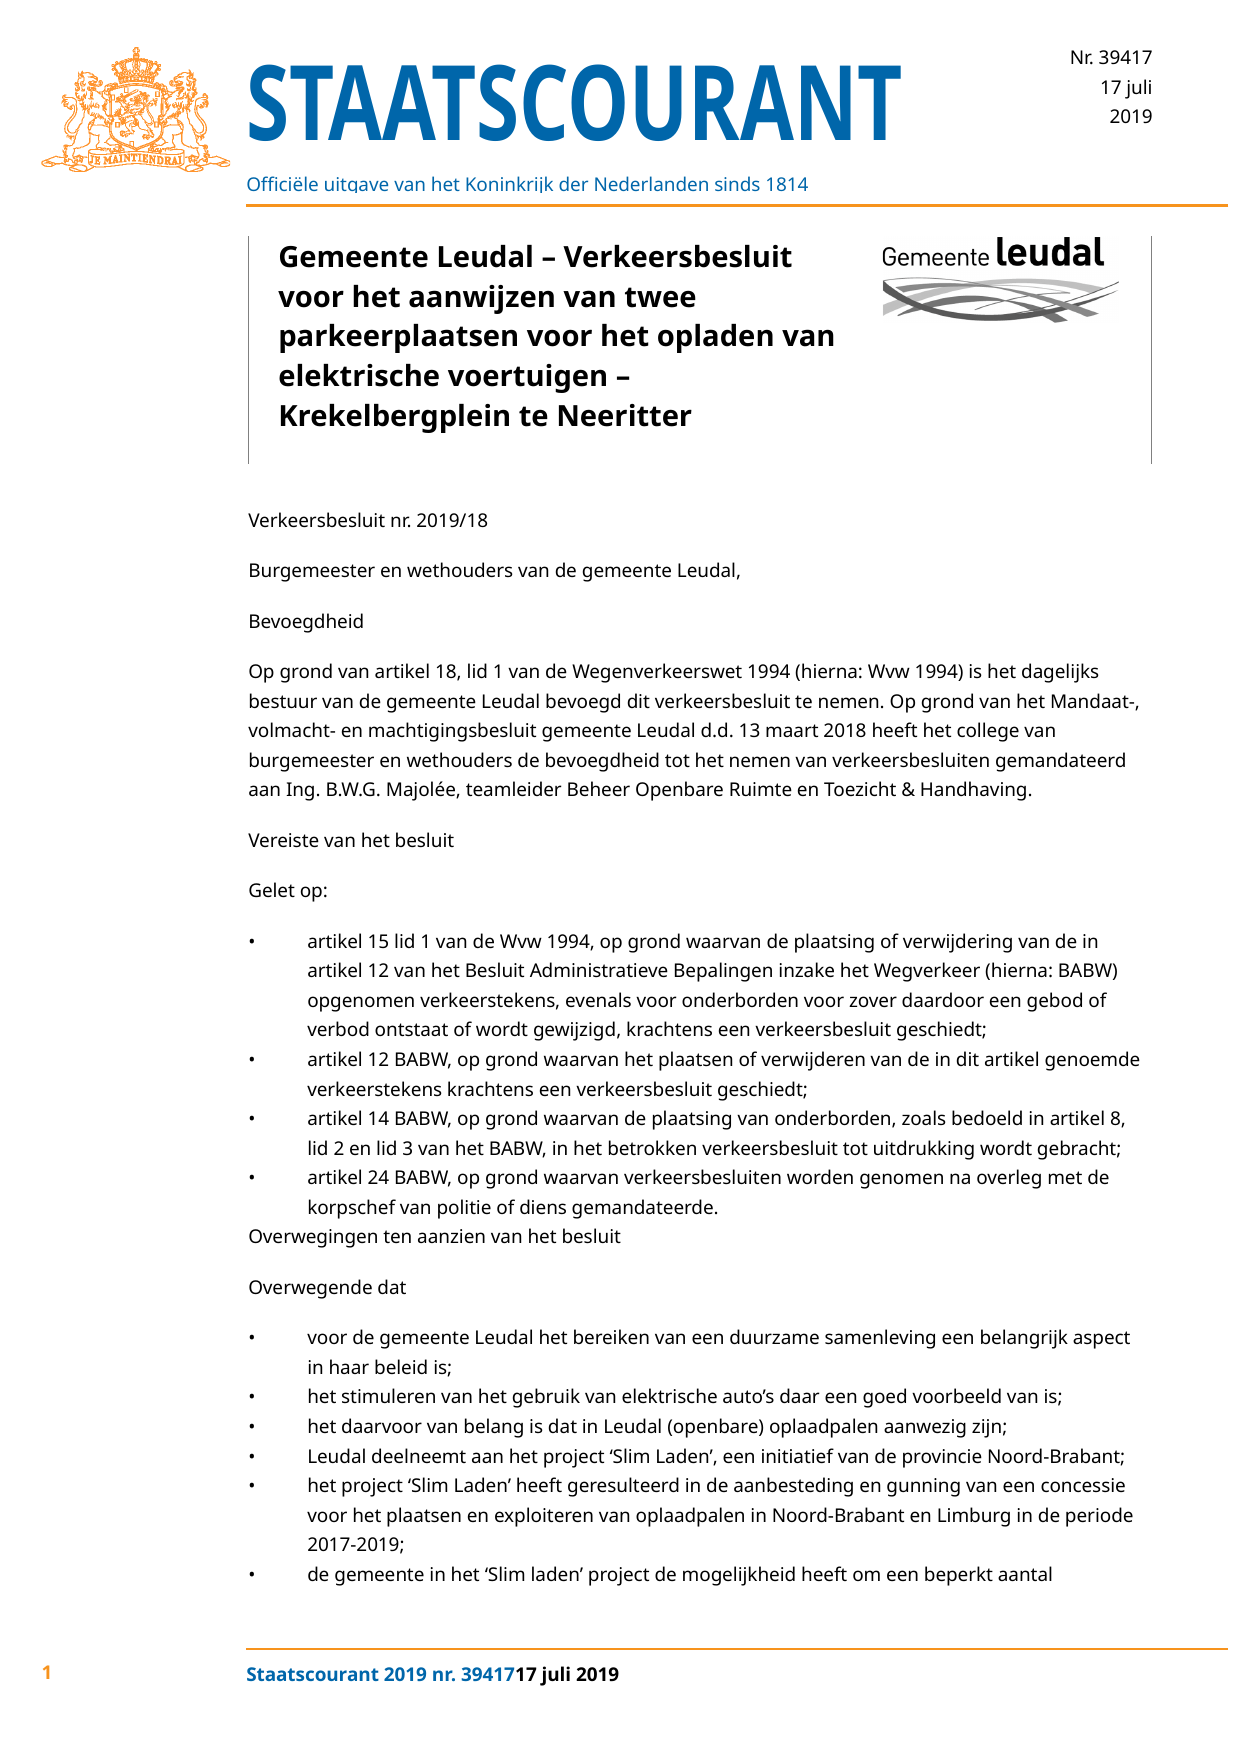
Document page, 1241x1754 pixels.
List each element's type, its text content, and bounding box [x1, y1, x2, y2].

text Verkeersbesluit nr. 2019/18 [248, 507, 1152, 533]
list het stimuleren van het gebruik van elektrische auto’s daar een goed voorbeeld van is; [248, 1384, 1152, 1409]
list artikel 14 BABW, op grond waarvan de plaatsing van onderborden, zoals bedoeld in artikel 8, lid 2 en lid 3 van het BABW, in het betrokken verkeersbesluit tot uitdrukking wordt gebracht; [248, 1105, 1152, 1161]
text Overwegingen ten aanzien van het besluit [248, 1224, 1152, 1249]
list Leudal deelneemt aan het project ‘Slim Laden’, een initiatief van de provincie Noord-Brabant; [248, 1443, 1152, 1468]
list artikel 15 lid 1 van de Wvw 1994, op grond waarvan de plaatsing of verwijdering van de in artikel 12 van het Besluit Administratieve Bepalingen inzake het Wegverkeer (hierna: BABW) opgenomen verkeerstekens, evenals voor onderborden voor zover daardoor een gebod of verbod ontstaat of wordt gewijzigd, krachtens een verkeersbesluit geschiedt; [248, 928, 1152, 1042]
list het project ‘Slim Laden’ heeft geresulteerd in de aanbesteding en gunning van een concessie voor het plaatsen en exploiteren van oplaadpalen in Noord-Brabant en Limburg in de periode 2017-2019; [248, 1472, 1152, 1557]
list artikel 24 BABW, op grond waarvan verkeersbesluiten worden genomen na overleg met de korpschef van politie of diens gemandateerde. [248, 1164, 1152, 1220]
text Vereiste van het besluit [248, 827, 1152, 853]
text Overwegende dat [248, 1274, 1152, 1300]
picture [41, 47, 231, 172]
text Gelet op: [248, 877, 1152, 903]
text Op grond van artikel 18, lid 1 van de Wegenverkeerswet 1994 (hierna: Wvw 1994) is het dagelijks bestuur van de gemeente Leudal bevoegd dit verkeersbesluit te nemen. Op grond van het Mandaat-, volmacht- en machtigingsbesluit gemeente Leudal d.d. 13 maart 2018 heeft het college van burgemeester en wethouders de bevoegdheid tot het nemen van verkeersbesluiten gemandateerd aan Ing. B.W.G. Majolée, teamleider Beheer Openbare Ruimte en Toezicht & Handhaving. [248, 658, 1152, 802]
table_header Gemeente Leudal – Verkeersbesluit voor het aanwijzen van twee parkeerplaatsen voor het opladen van elektrische voertuigen – Krekelbergplein te Neeritter [249, 236, 850, 464]
table_header [1119, 236, 1151, 322]
list het daarvoor van belang is dat in Leudal (openbare) oplaadpalen aanwezig zijn; [248, 1413, 1152, 1439]
list voor de gemeente Leudal het bereiken van een duurzame samenleving een belangrijk aspect in haar beleid is; [248, 1324, 1152, 1380]
table_header [850, 323, 1151, 464]
list artikel 12 BABW, op grond waarvan het plaatsen of verwijderen van de in dit artikel genoemde verkeerstekens krachtens een verkeersbesluit geschiedt; [248, 1046, 1152, 1101]
text Bevoegdheid [248, 608, 1152, 633]
picture [882, 236, 1119, 323]
text Burgemeester en wethouders van de gemeente Leudal, [248, 557, 1152, 583]
table_header [850, 236, 882, 322]
list de gemeente in het ‘Slim laden’ project de mogelijkheid heeft om een beperkt aantal [248, 1561, 1152, 1587]
